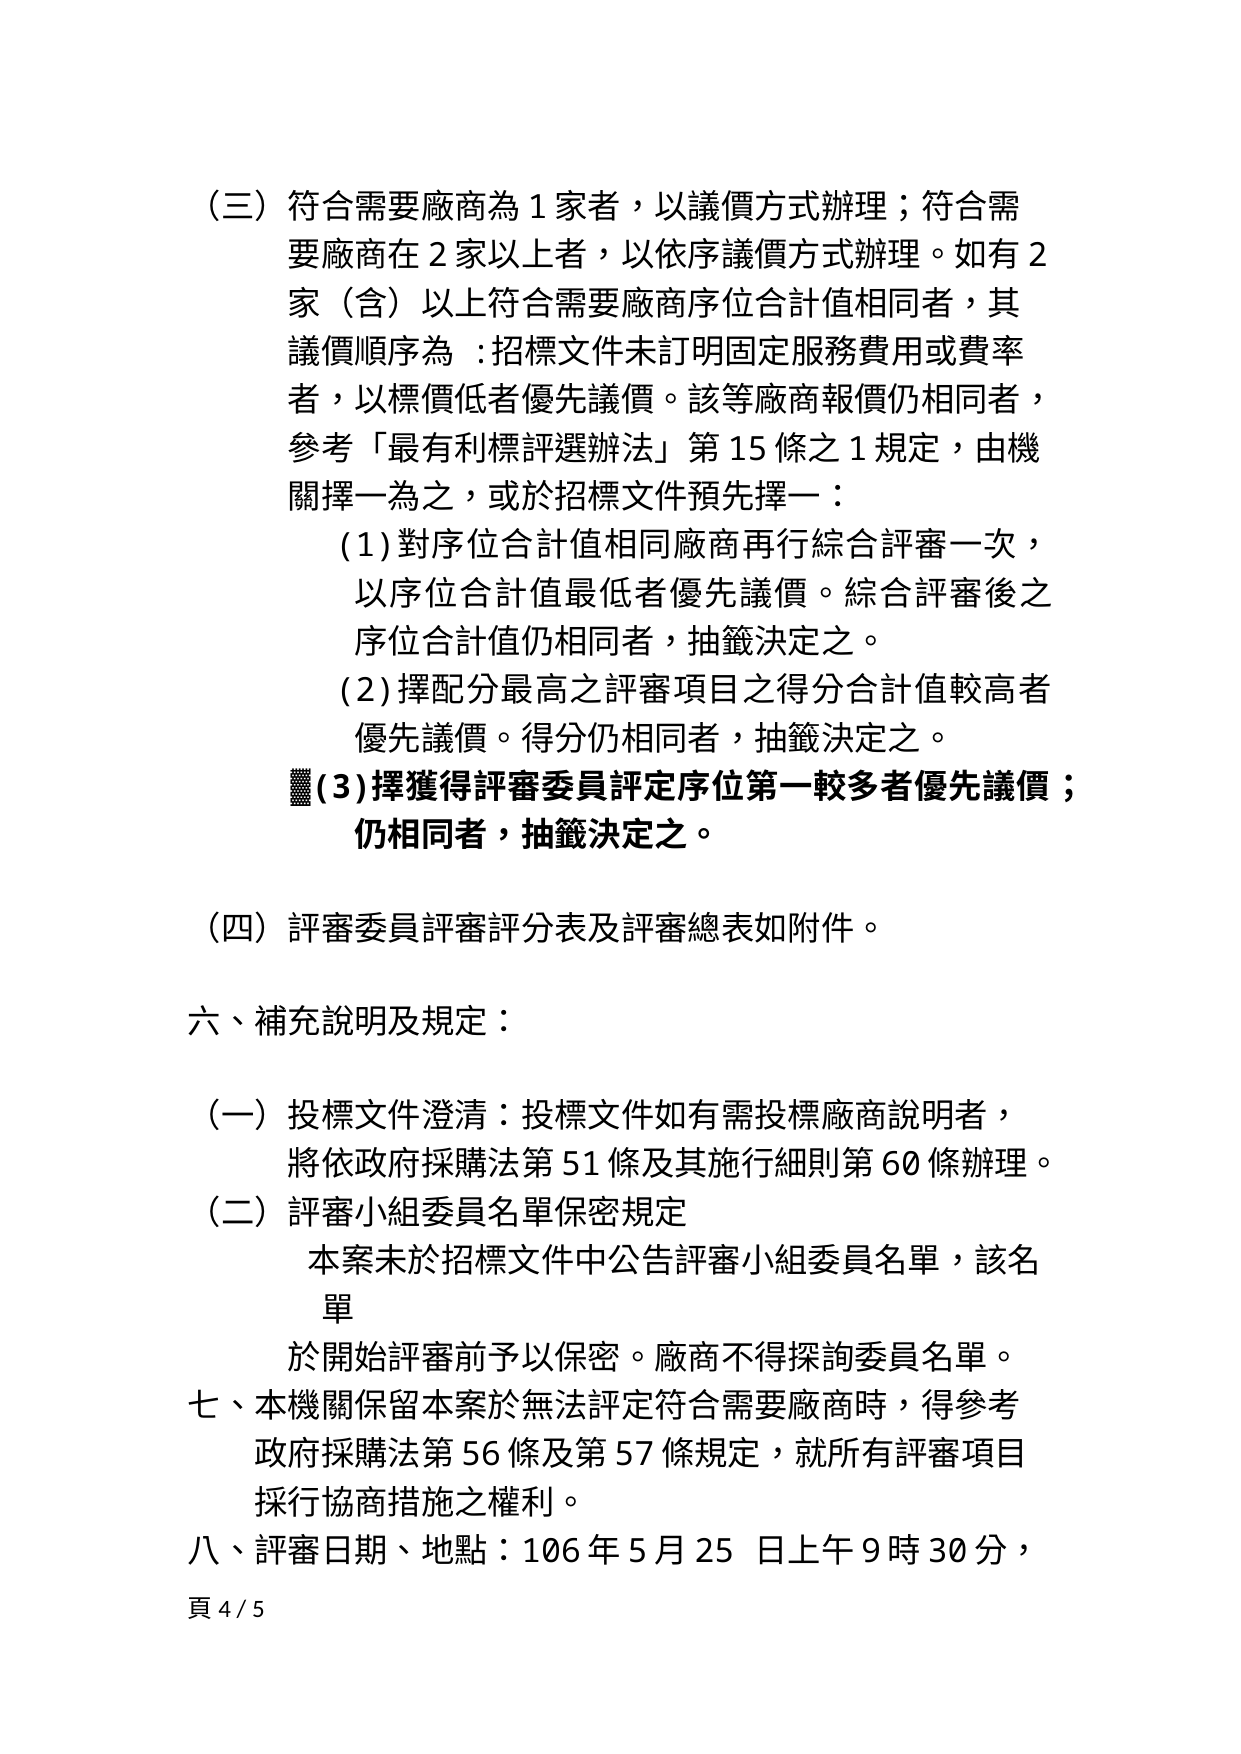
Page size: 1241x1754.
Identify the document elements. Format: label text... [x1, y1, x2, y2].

text （四）評審委員評審評分表及評審總表如附件。 [187, 902, 1053, 950]
text 八、評審日期、地點：106年5月25 日上午9時30分， [187, 1524, 1053, 1572]
text ▓(3)擇獲得評審委員評定序位第一較多者優先議價；仍相同者，抽籤決定之。 [187, 759, 1053, 856]
text 七、本機關保留本案於無法評定符合需要廠商時，得參考政府採購法第56條及第57條規定，就所有評審項目採行協商措施之權利。 [187, 1379, 1053, 1524]
text (2)擇配分最高之評審項目之得分合計值較高者優先議價。得分仍相同者，抽籤決定之。 [187, 663, 1053, 759]
text （二）評審小組委員名單保密規定 [187, 1186, 1053, 1234]
text （三）符合需要廠商為1家者，以議價方式辦理；符合需要廠商在2家以上者，以依序議價方式辦理。如有2家（含）以上符合需要廠商序位合計值相同者，其議價順序為 :招標文件未訂明固定服務費用或費率者，以標價低者優先議價。該等廠商報價仍相同者，參考「最有利標評選辦法」第15條之1規定，由機關擇一為之，或於招標文件預先擇一： [187, 179, 1053, 518]
text 於開始評審前予以保密。廠商不得探詢委員名單。 [287, 1331, 1053, 1379]
text (1)對序位合計值相同廠商再行綜合評審一次，以序位合計值最低者優先議價。綜合評審後之序位合計值仍相同者，抽籤決定之。 [187, 518, 1053, 663]
text 本案未於招標文件中公告評審小組委員名單，該名單 [187, 1234, 1053, 1331]
text （一）投標文件澄清：投標文件如有需投標廠商說明者，將依政府採購法第51條及其施行細則第60條辦理。 [187, 1089, 1053, 1186]
text 六、補充說明及規定： [187, 995, 1053, 1043]
